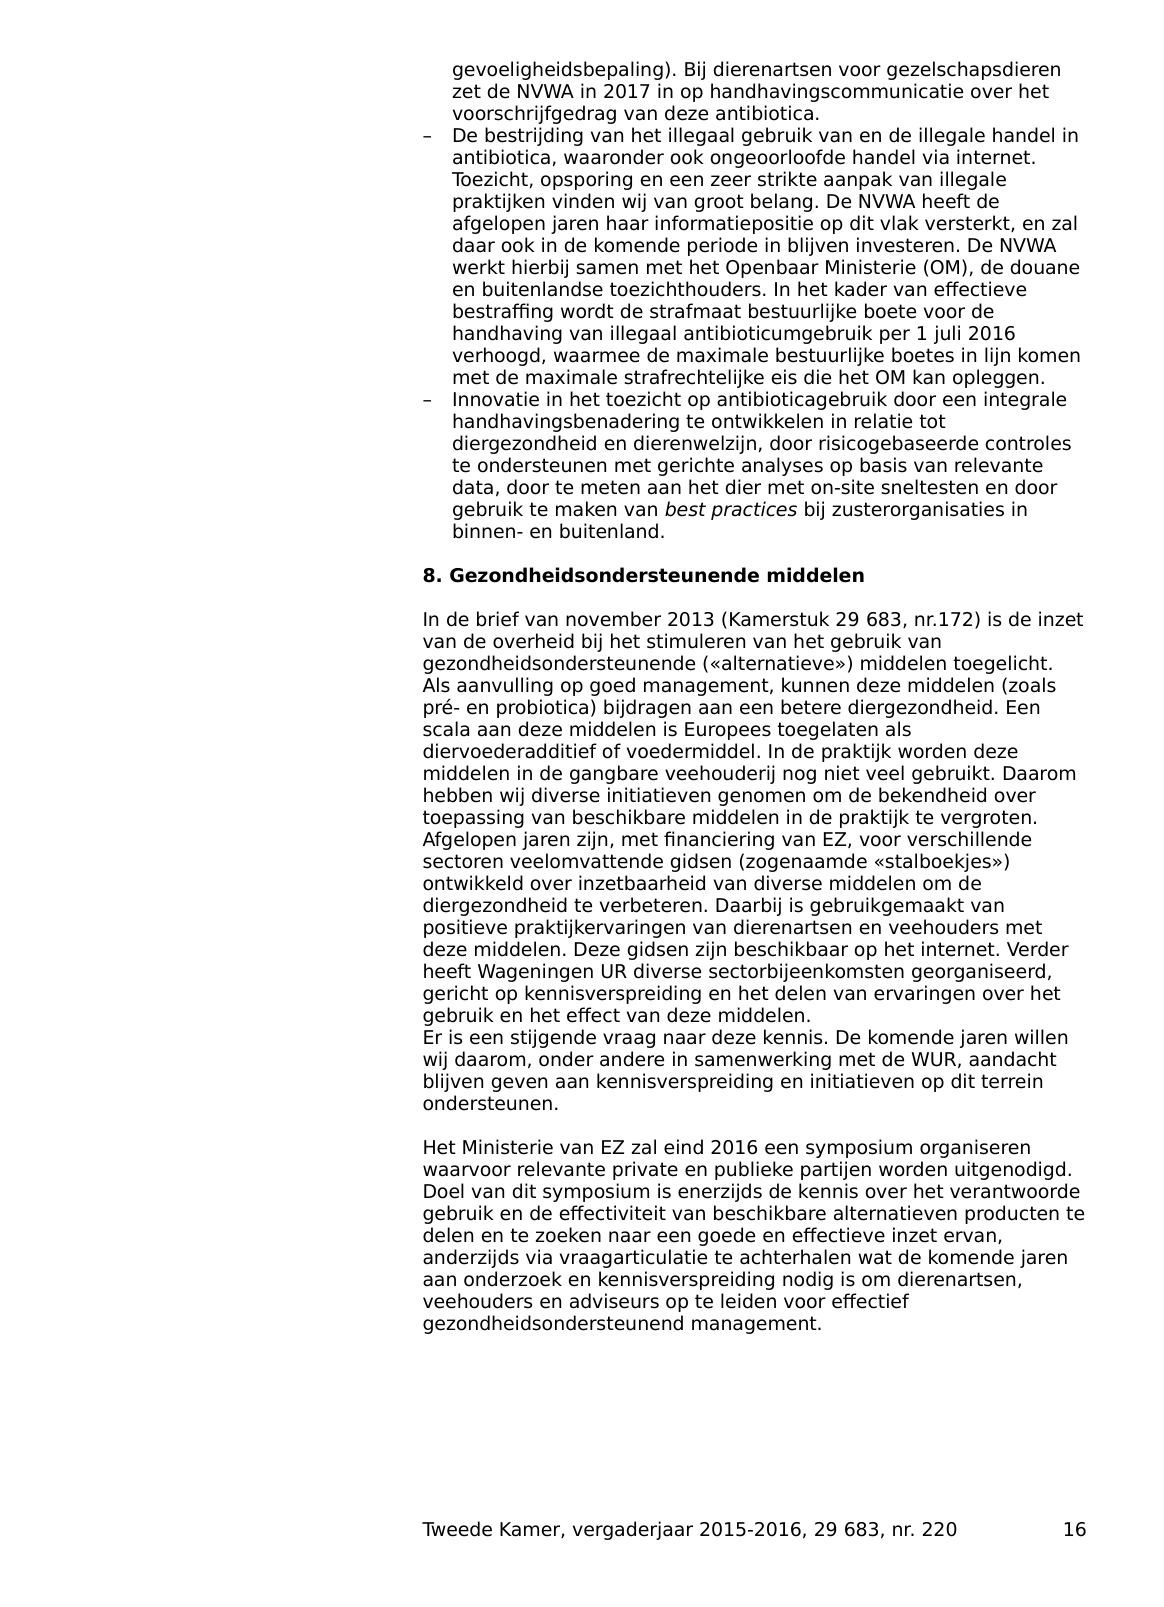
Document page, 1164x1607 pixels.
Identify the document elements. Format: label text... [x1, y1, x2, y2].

text Het Ministerie van EZ zal eind 2016 een symposium organiseren waarvoor relevante private en publieke partijen worden uitgenodigd. Doel van dit symposium is enerzijds de kennis over het verantwoorde gebruik en de effectiviteit van beschikbare alternatieven producten te delen en te zoeken naar een goede en effectieve inzet ervan, anderzijds via vraagarticulatie te achterhalen wat de komende jaren aan onderzoek en kennisverspreiding nodig is om dierenartsen, veehouders en adviseurs op te leiden voor effectief gezondheidsondersteunend management. [422, 1137, 1087, 1334]
text – De bestrijding van het illegaal gebruik van en de illegale handel in antibiotica, waaronder ook ongeoorloofde handel via internet. Toezicht, opsporing en een zeer strikte aanpak van illegale praktijken vinden wij van groot belang. De NVWA heeft de afgelopen jaren haar informatiepositie op dit vlak versterkt, en zal daar ook in de komende periode in blijven investeren. De NVWA werkt hierbij samen met het Openbaar Ministerie (OM), de douane en buitenlandse toezichthouders. In het kader van effectieve bestraffing wordt de strafmaat bestuurlijke boete voor de handhaving van illegaal antibioticumgebruik per 1 juli 2016 verhoogd, waarmee de maximale bestuurlijke boetes in lijn komen met de maximale strafrechtelijke eis die het OM kan opleggen. [422, 125, 1087, 389]
text gevoeligheidsbepaling). Bij dierenartsen voor gezelschapsdieren zet de NVWA in 2017 in op handhavingscommunicatie over het voorschrijfgedrag van deze antibiotica. [422, 59, 1087, 125]
text In de brief van november 2013 (Kamerstuk 29 683, nr.172) is de inzet van de overheid bij het stimuleren van het gebruik van gezondheidsondersteunende («alternatieve») middelen toegelicht. Als aanvulling op goed management, kunnen deze middelen (zoals pré- en probiotica) bijdragen aan een betere diergezondheid. Een scala aan deze middelen is Europees toegelaten als diervoederadditief of voedermiddel. In de praktijk worden deze middelen in de gangbare veehouderij nog niet veel gebruikt. Daarom hebben wij diverse initiatieven genomen om de bekendheid over toepassing van beschikbare middelen in de praktijk te vergroten. Afgelopen jaren zijn, met financiering van EZ, voor verschillende sectoren veelomvattende gidsen (zogenaamde «stalboekjes») ontwikkeld over inzetbaarheid van diverse middelen om de diergezondheid te verbeteren. Daarbij is gebruikgemaakt van positieve praktijkervaringen van dierenartsen en veehouders met deze middelen. Deze gidsen zijn beschikbaar op het internet. Verder heeft Wageningen UR diverse sectorbijeenkomsten georganiseerd, gericht op kennisverspreiding en het delen van ervaringen over het gebruik en het effect van deze middelen. [422, 609, 1087, 1027]
subtitle 8. Gezondheidsondersteunende middelen [422, 565, 1087, 587]
text Er is een stijgende vraag naar deze kennis. De komende jaren willen wij daarom, onder andere in samenwerking met de WUR, aandacht blijven geven aan kennisverspreiding en initiatieven op dit terrein ondersteunen. [422, 1027, 1087, 1114]
text – Innovatie in het toezicht op antibioticagebruik door een integrale handhavingsbenadering te ontwikkelen in relatie tot diergezondheid en dierenwelzijn, door risicogebaseerde controles te ondersteunen met gerichte analyses op basis van relevante data, door te meten aan het dier met on-site sneltesten en door gebruik te maken van best practices bij zusterorganisaties in binnen- en buitenland. [422, 389, 1087, 543]
